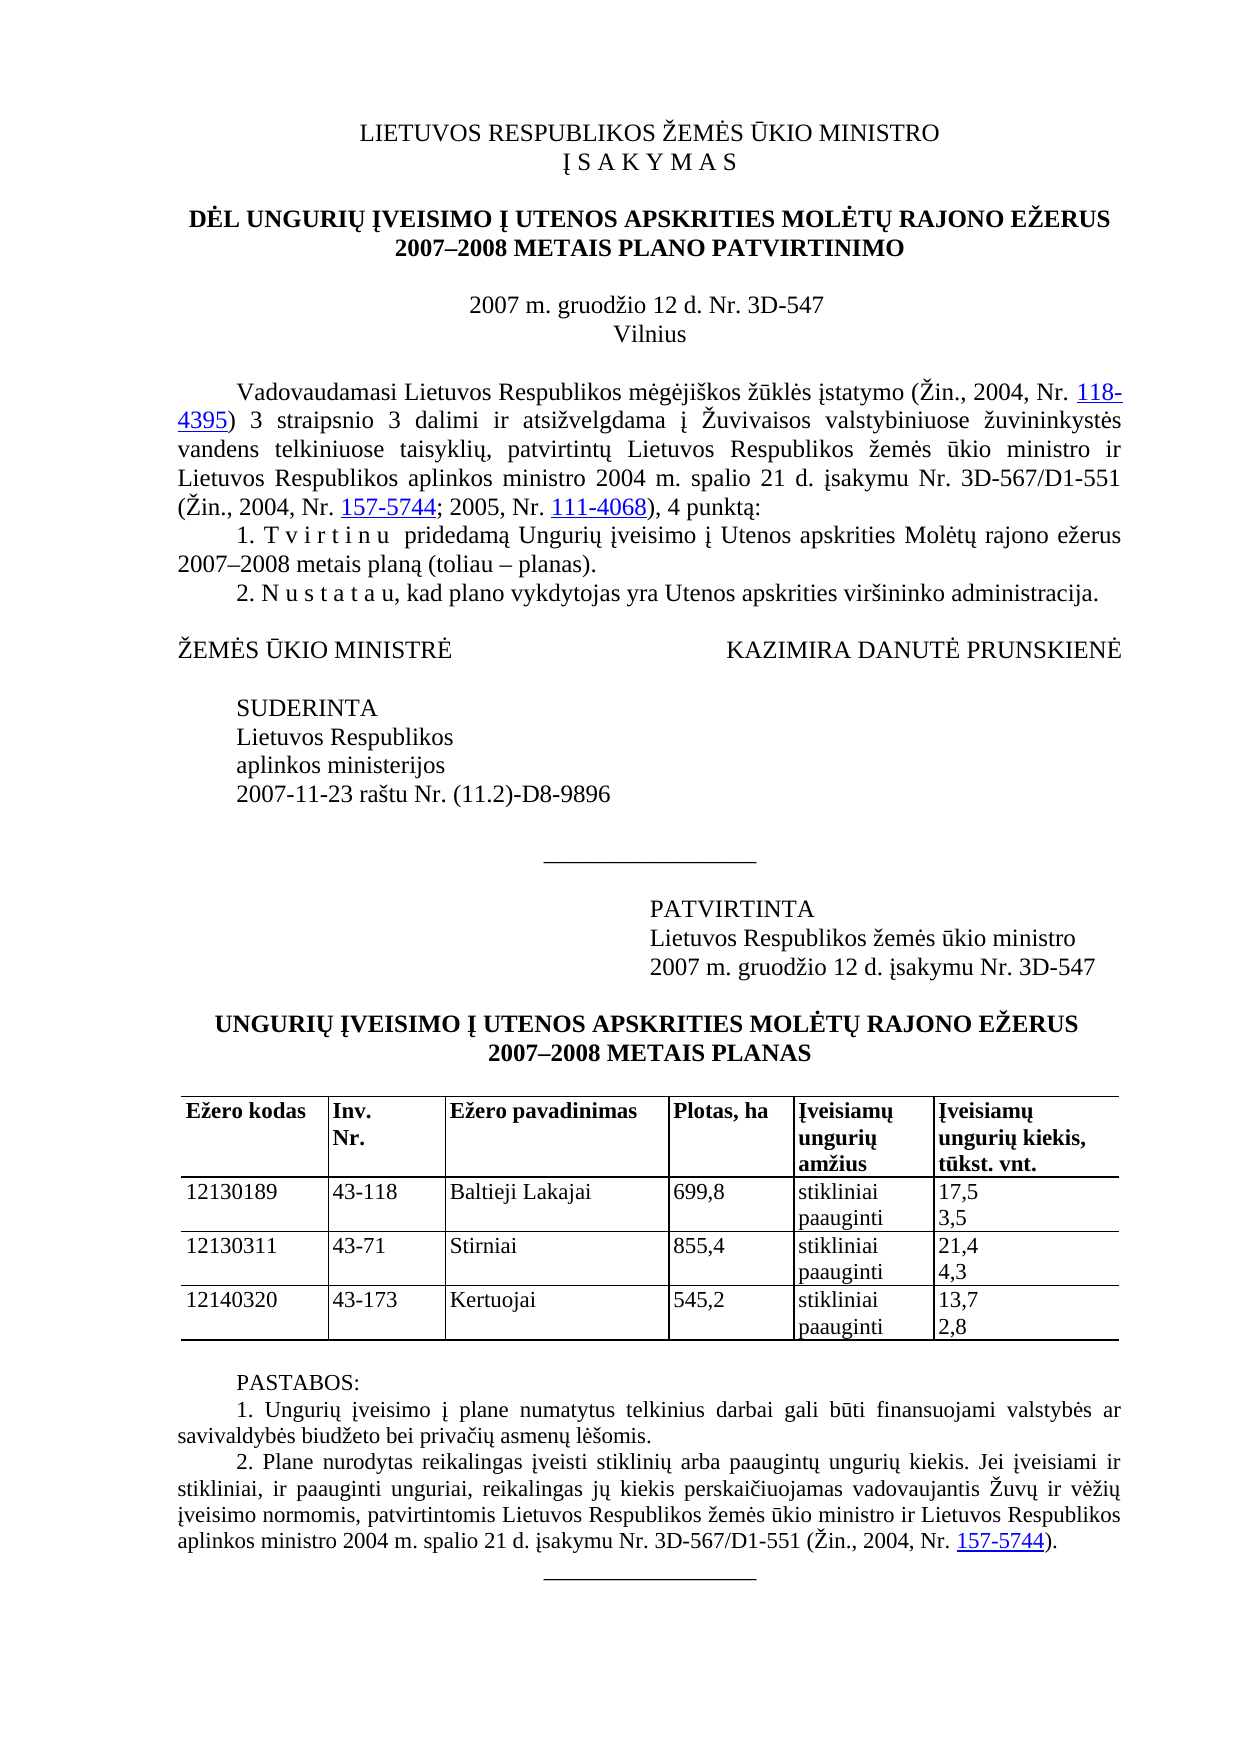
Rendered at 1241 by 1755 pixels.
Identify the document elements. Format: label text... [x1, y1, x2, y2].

text Lietuvos Respublikos [236, 722, 1122, 751]
table_cell Baltieji Lakajai [446, 1178, 668, 1231]
table_cell 12130311 [181, 1232, 328, 1285]
text 2. Plane nurodytas reikalingas įveisti stiklinių arba paaugintų ungurių kiekis. Jei įveisiami ir stikliniai, ir paauginti unguriai, reikalingas jų kiekis perskaičiuojamas vadovaujantis Žuvų ir vėžių įveisimo normomis, patvirtintomis Lietuvos Respublikos žemės ūkio ministro ir Lietuvos Respublikos aplinkos ministro 2004 m. spalio 21 d. įsakymu Nr. 3D-567/D1-551 (Žin., 2004, Nr. 157-5744). [177, 1448, 1122, 1554]
text 2007 m. gruodžio 12 d. Nr. 3D-547 [177, 291, 1122, 319]
text Lietuvos Respublikos žemės ūkio ministro 2007 m. gruodžio 12 d. įsakymu Nr. 3D-547 [649, 923, 1122, 981]
table_cell 545,2 [670, 1286, 793, 1339]
table_cell 43-118 [329, 1178, 445, 1231]
text Vadovaudamasi Lietuvos Respublikos mėgėjiškos žūklės įstatymo (Žin., 2004, Nr. 118-4395) 3 straipsnio 3 dalimi ir atsižvelgdama į Žuvivaisos valstybiniuose žuvininkystės vandens telkiniuose taisyklių, patvirtintų Lietuvos Respublikos žemės ūkio ministro ir Lietuvos Respublikos aplinkos ministro 2004 m. spalio 21 d. įsakymu Nr. 3D-567/D1-551 (Žin., 2004, Nr. 157-5744; 2005, Nr. 111-4068), 4 punktą: [177, 377, 1122, 521]
text Vilnius [177, 319, 1122, 348]
text aplinkos ministerijos [236, 751, 1122, 779]
text ĮSAKYMAS [177, 147, 1122, 176]
table_cell 13,7 2,8 [1115, 1286, 1119, 1339]
table_header Inv. Nr. [329, 1097, 445, 1176]
text _________________ [177, 837, 1122, 866]
table_cell 855,4 [670, 1232, 793, 1285]
text PASTABOS: [177, 1369, 1122, 1396]
table_header Ežero kodas [181, 1097, 328, 1176]
table_cell Stirniai [446, 1232, 668, 1285]
table_cell 21,4 4,3 [1115, 1232, 1119, 1285]
text UNGURIŲ ĮVEISIMO Į UTENOS APSKRITIES MOLĖTŲ RAJONO EŽERUS 2007–2008 METAIS PLANAS [177, 1009, 1122, 1067]
table_header Ežero pavadinimas [446, 1097, 668, 1176]
text ŽEMĖS ŪKIO MINISTRĖ KAZIMIRA DANUTĖ PRUNSKIENĖ [177, 636, 1122, 664]
text DĖL UNGURIŲ ĮVEISIMO Į UTENOS APSKRITIES MOLĖTŲ RAJONO EŽERUS 2007–2008 METAIS PLANO PATVIRTINIMO [177, 204, 1122, 262]
text PATVIRTINTA [649, 894, 1122, 923]
table_cell 12130189 [181, 1178, 328, 1231]
text SUDERINTA [236, 693, 1122, 722]
text 1. Ungurių įveisimo į plane numatytus telkinius darbai gali būti finansuojami valstybės ar savivaldybės biudžeto bei privačių asmenų lėšomis. [177, 1396, 1122, 1448]
text 1. Tvirtinu pridedamą Ungurių įveisimo į Utenos apskrities Molėtų rajono ežerus 2007–2008 metais planą (toliau – planas). [177, 521, 1122, 578]
text 2007-11-23 raštu Nr. (11.2)-D8-9896 [236, 779, 1122, 808]
table_cell 43-71 [329, 1232, 445, 1285]
text _________________ [177, 1554, 1122, 1583]
text 2. Nustatau, kad plano vykdytojas yra Utenos apskrities viršininko administracija. [177, 578, 1122, 607]
table_cell 699,8 [670, 1178, 793, 1231]
text LIETUVOS RESPUBLIKOS ŽEMĖS ŪKIO MINISTRO [177, 118, 1122, 147]
table_cell 43-173 [329, 1286, 445, 1339]
table_cell 12140320 [181, 1286, 328, 1339]
table_header Plotas, ha [670, 1097, 793, 1176]
table_cell 17,5 3,5 [1115, 1178, 1119, 1231]
table_cell Kertuojai [446, 1286, 668, 1339]
